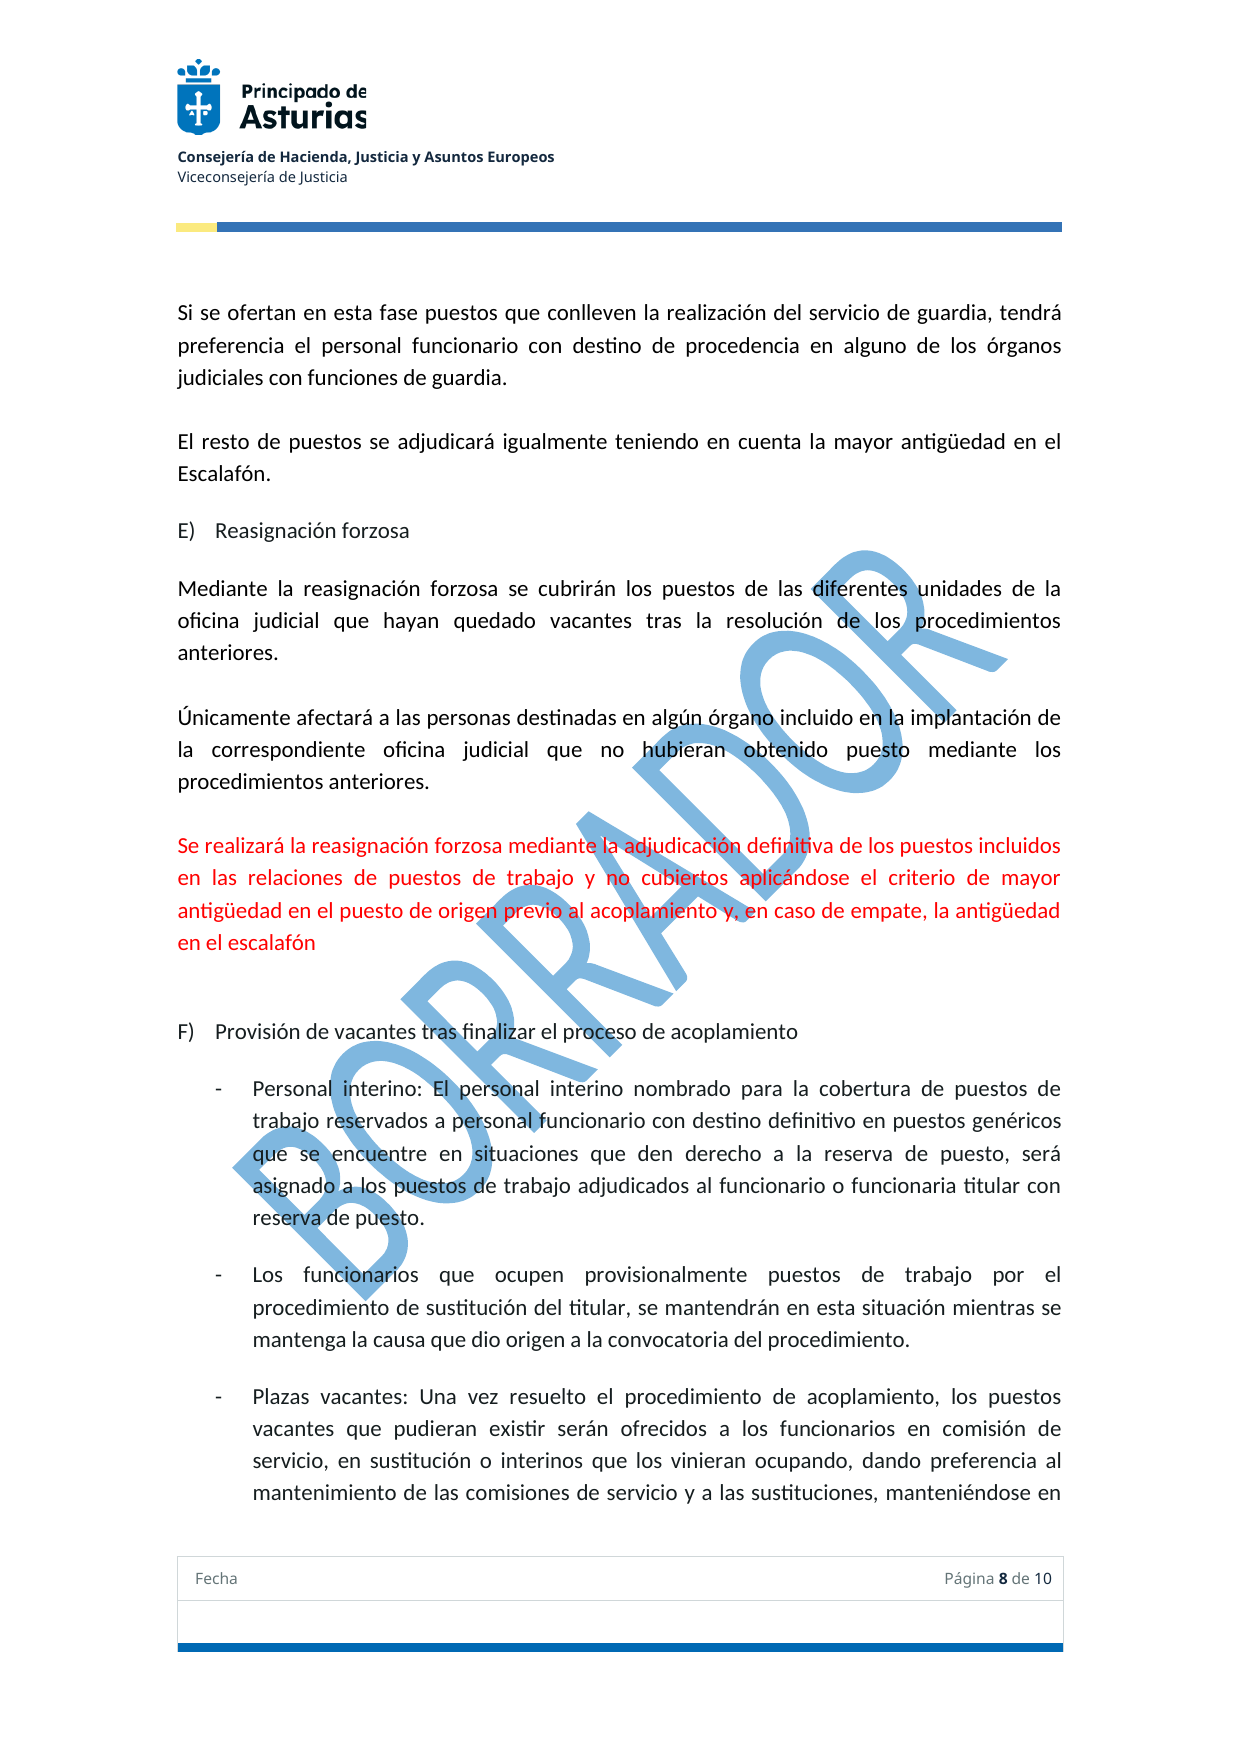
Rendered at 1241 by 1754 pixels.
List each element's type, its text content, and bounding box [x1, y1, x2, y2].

list Los funcionarios que ocupen provisionalmente puestos de trabajo por el procedimiento de sustitución del titular, se mantendrán en esta situación mientras se mantenga la causa que dio origen a la convocatoria del procedimiento. [215, 1260, 1063, 1353]
text El resto de puestos se adjudicará igualmente teniendo en cuenta la mayor antigüedad en el Escalafón. [177, 427, 1063, 487]
text Únicamente afectará a las personas destinadas en algún órgano incluido en la implantación de la correspondiente oficina judicial que no hubieran obtenido puesto mediante los procedimientos anteriores. [177, 703, 1063, 795]
text Se realizará la reasignación forzosa mediante la adjudicación definitiva de los puestos incluidos en las relaciones de puestos de trabajo y no cubiertos aplicándose el criterio de mayor antigüedad en el puesto de origen previo al acoplamiento y, en caso de empate, la antigüedad en el escalafón [177, 831, 1063, 956]
list Provisión de vacantes tras finalizar el proceso de acoplamiento [177, 1017, 1063, 1045]
list Personal interino: El personal interino nombrado para la cobertura de puestos de trabajo reservados a personal funcionario con destino definitivo en puestos genéricos que se encuentre en situaciones que den derecho a la reserva de puesto, será asignado a los puestos de trabajo adjudicados al funcionario o funcionaria titular con reserva de puesto. [215, 1074, 1063, 1231]
list Plazas vacantes: Una vez resuelto el procedimiento de acoplamiento, los puestos vacantes que pudieran existir serán ofrecidos a los funcionarios en comisión de servicio, en sustitución o interinos que los vinieran ocupando, dando preferencia al mantenimiento de las comisiones de servicio y a las sustituciones, manteniéndose en [215, 1382, 1063, 1507]
text Si se ofertan en esta fase puestos que conlleven la realización del servicio de guardia, tendrá preferencia el personal funcionario con destino de procedencia en alguno de los órganos judiciales con funciones de guardia. [177, 298, 1063, 391]
list Reasignación forzosa [177, 517, 1063, 545]
text Mediante la reasignación forzosa se cubrirán los puestos de las diferentes unidades de la oficina judicial que hayan quedado vacantes tras la resolución de los procedimientos anteriores. [177, 574, 1063, 666]
